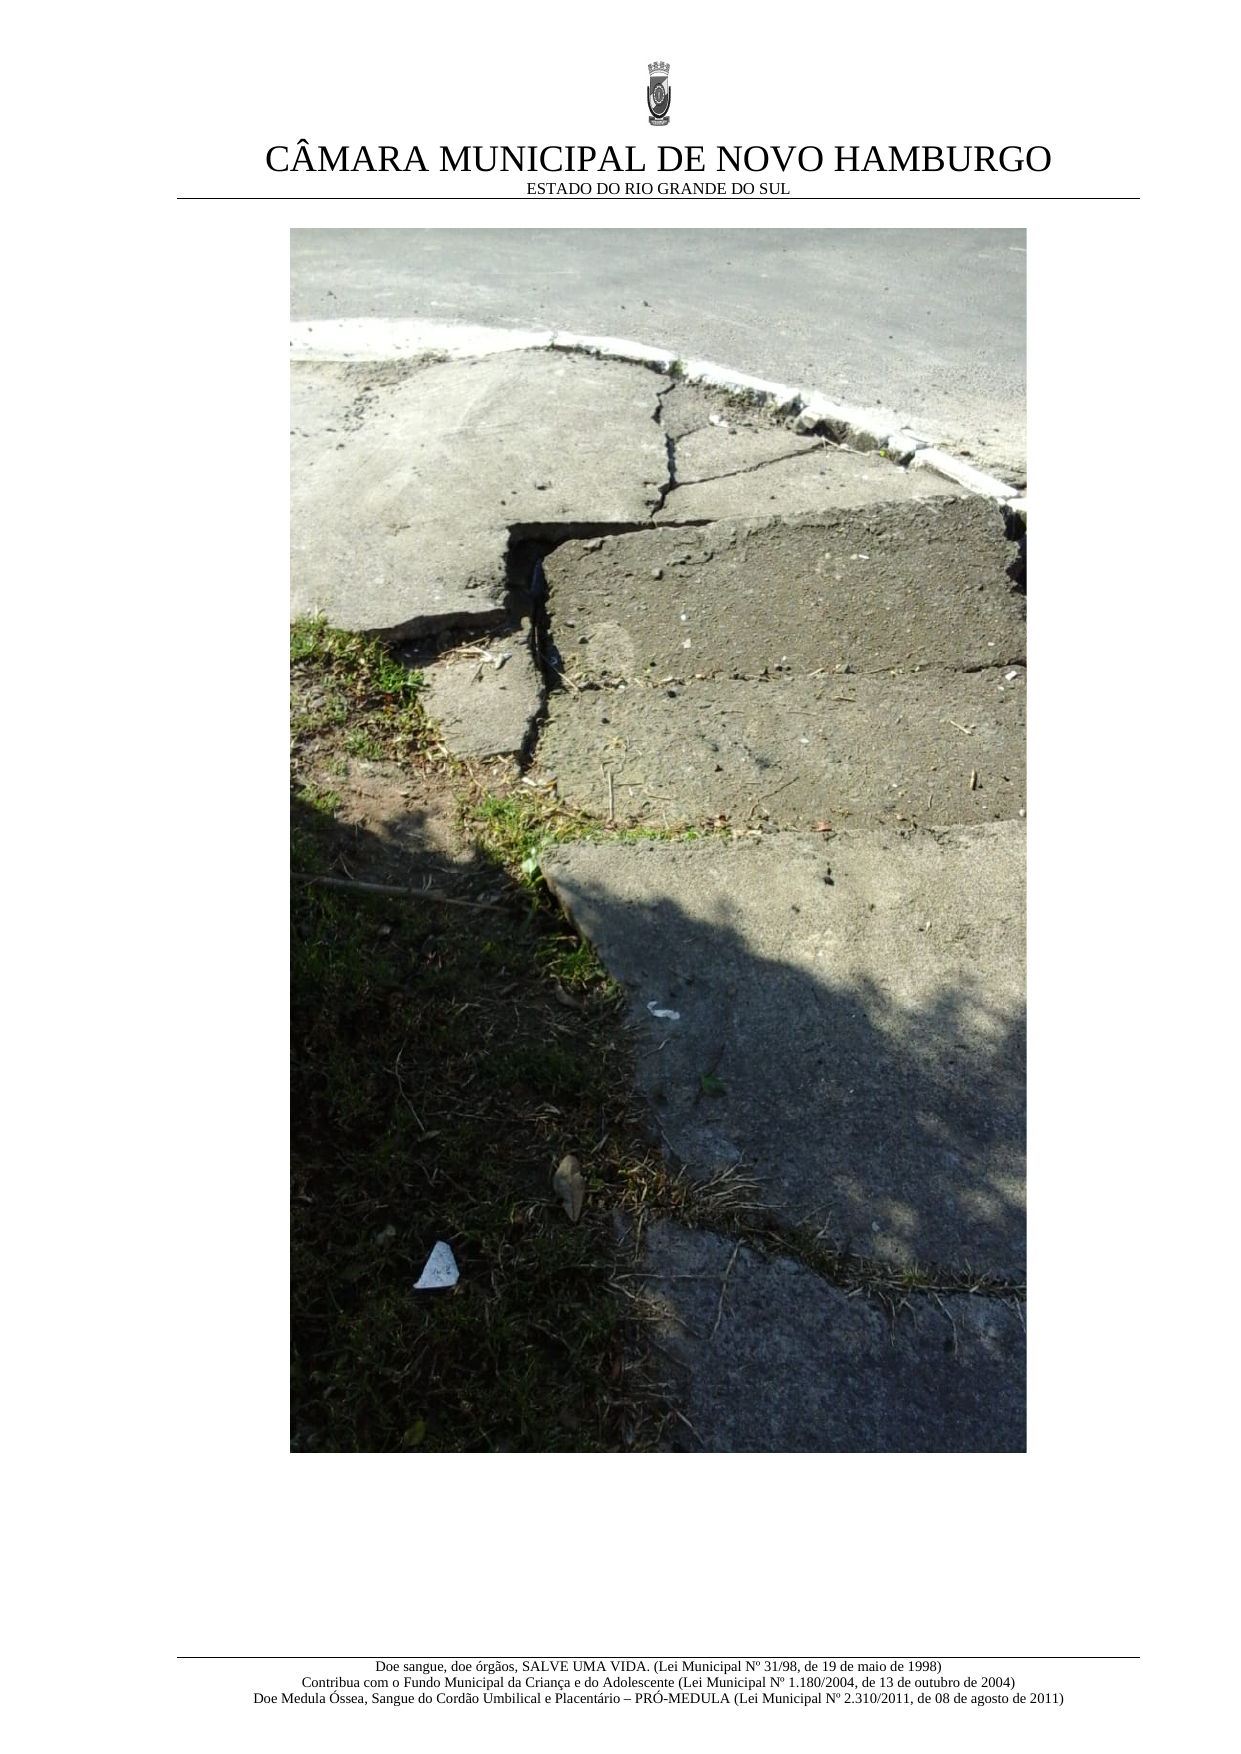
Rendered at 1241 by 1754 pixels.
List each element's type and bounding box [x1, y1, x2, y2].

picture [290, 228, 1027, 1453]
